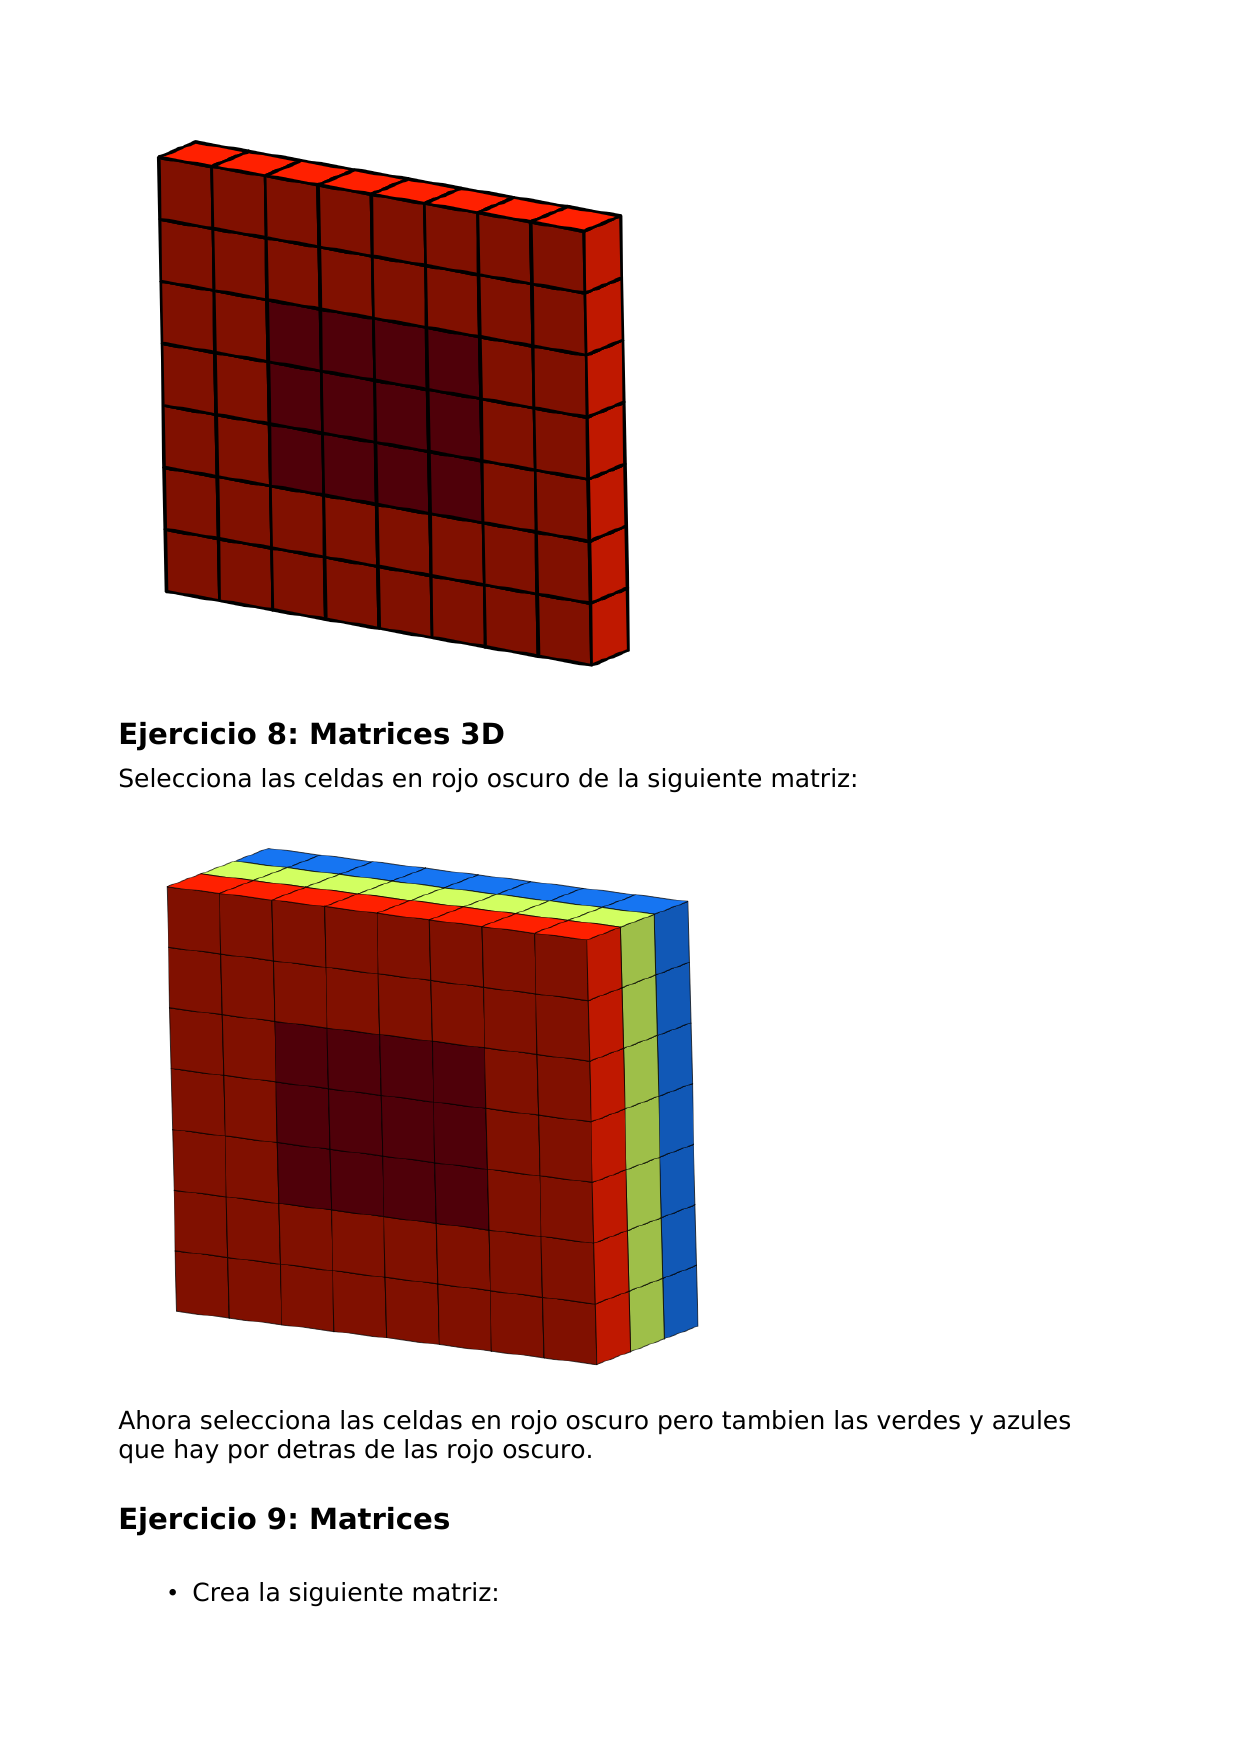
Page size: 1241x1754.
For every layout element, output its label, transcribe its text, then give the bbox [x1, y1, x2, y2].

list Crea la siguiente matriz: [177, 1578, 1122, 1607]
picture [118, 805, 744, 1394]
subtitle Ejercicio 8: Matrices 3D [118, 717, 1122, 751]
picture [118, 118, 665, 680]
text Ahora selecciona las celdas en rojo oscuro pero tambien las verdes y azules que hay por detras de las rojo oscuro. [118, 1407, 1122, 1465]
subtitle Ejercicio 9: Matrices [118, 1502, 1122, 1536]
text Selecciona las celdas en rojo oscuro de la siguiente matriz: [118, 764, 1122, 793]
